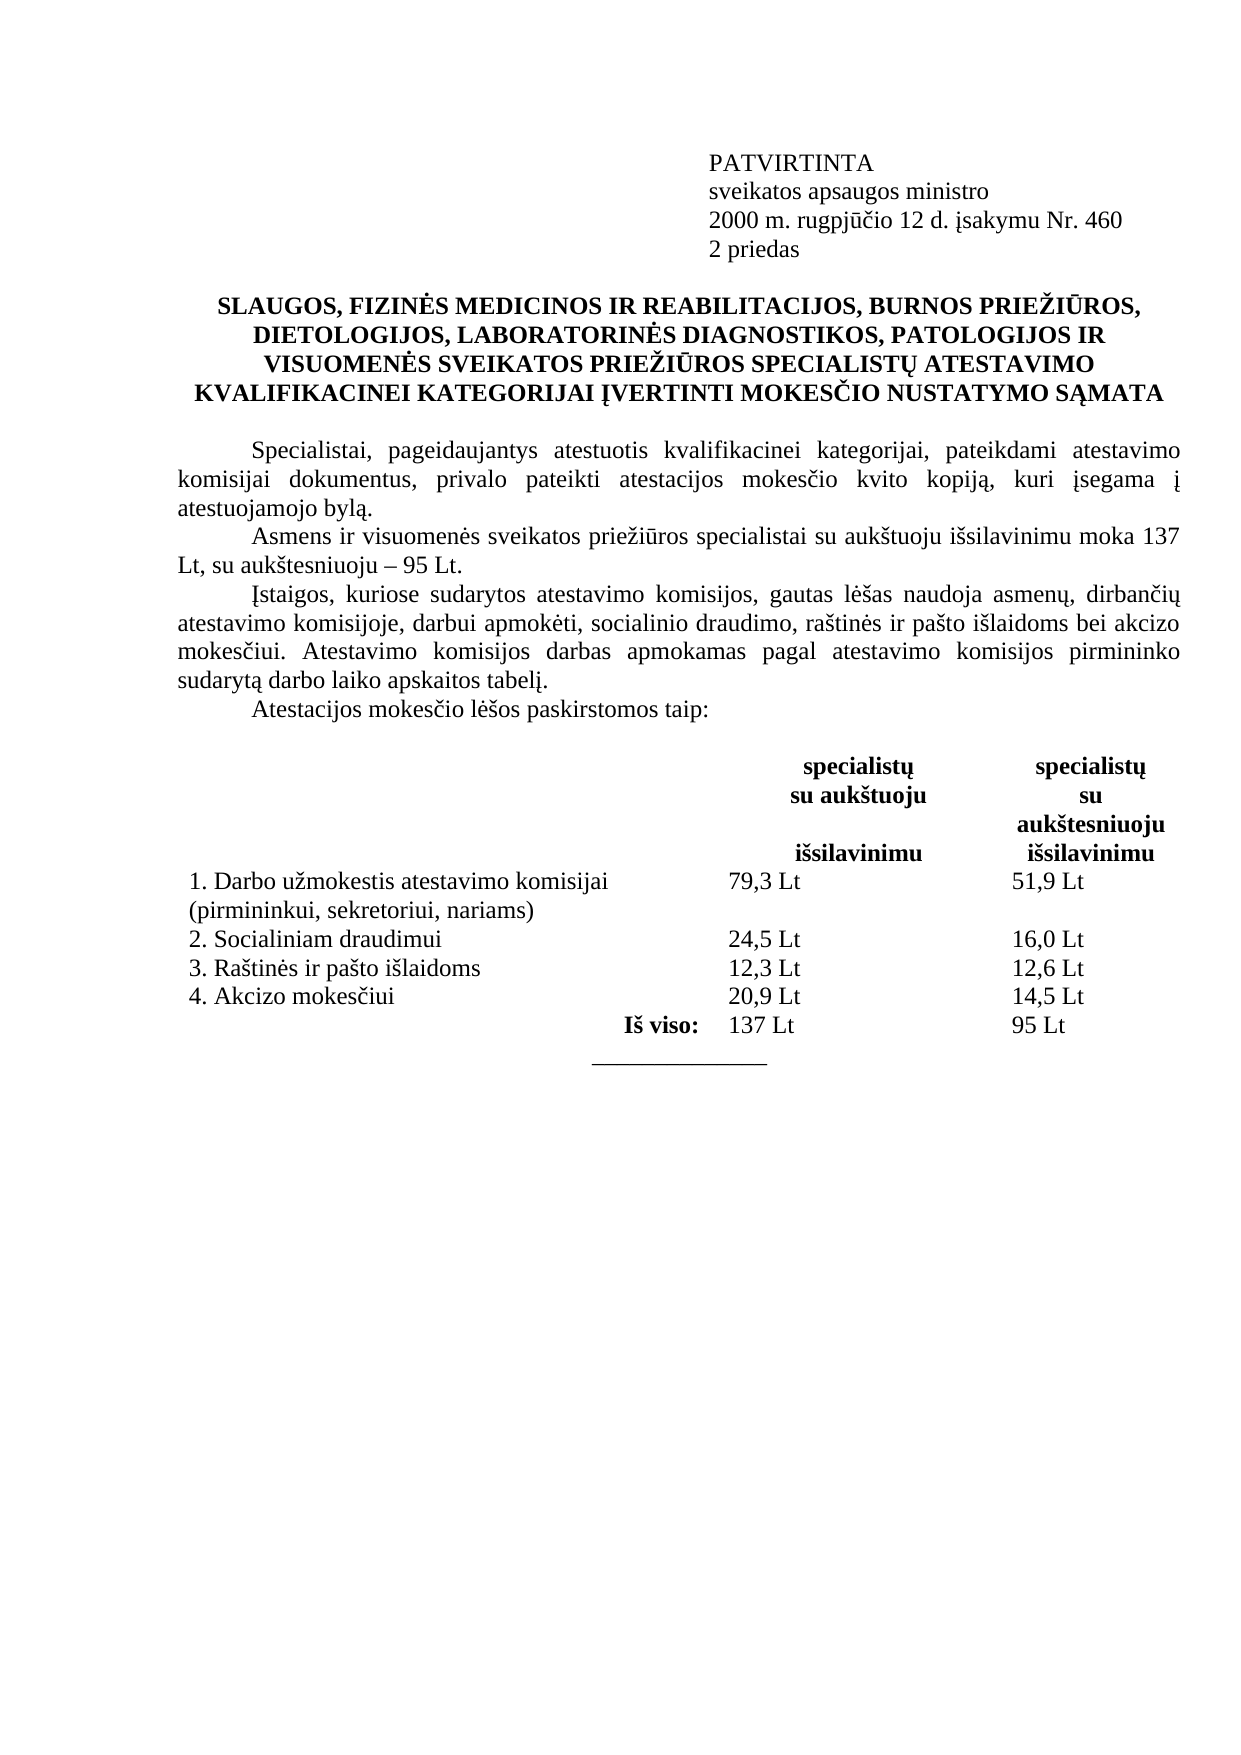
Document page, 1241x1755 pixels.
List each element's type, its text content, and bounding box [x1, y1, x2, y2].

table_cell Iš viso: [177, 1010, 717, 1039]
table_cell 1. Darbo užmokestis atestavimo komisijai [177, 866, 717, 895]
table_cell 51,9 Lt [1000, 866, 1181, 895]
table_cell 12,3 Lt [717, 953, 1000, 981]
table_cell 20,9 Lt [717, 981, 1000, 1010]
table_cell (pirmininkui, sekretoriui, nariams) [177, 895, 717, 924]
text Specialistai, pageidaujantys atestuotis kvalifikacinei kategorijai, pateikdami atestavimo komisijai dokumentus, privalo pateikti atestacijos mokesčio kvito kopiją, kuri įsegama į atestuojamojo bylą. [177, 435, 1181, 521]
text Atestacijos mokesčio lėšos paskirstomos taip: [177, 694, 1181, 723]
table_cell 12,6 Lt [1000, 953, 1181, 981]
table_header specialistų [1000, 751, 1181, 780]
table_cell [177, 780, 717, 838]
table_cell [1000, 895, 1181, 924]
text PATVIRTINTA [177, 148, 1181, 176]
table_header specialistų [717, 751, 1000, 780]
table_cell [177, 838, 717, 866]
text 2 priedas [177, 234, 1181, 263]
table_header [177, 751, 717, 780]
text sveikatos apsaugos ministro [177, 176, 1181, 205]
table_cell 24,5 Lt [717, 924, 1000, 953]
table_cell 3. Raštinės ir pašto išlaidoms [177, 953, 717, 981]
table_cell su aukštuoju [717, 780, 1000, 838]
text 2000 m. rugpjūčio 12 d. įsakymu Nr. 460 [177, 205, 1181, 234]
table_cell [717, 895, 1000, 924]
table_cell 95 Lt [1000, 1010, 1181, 1039]
table_cell 79,3 Lt [717, 866, 1000, 895]
table_cell 4. Akcizo mokesčiui [177, 981, 717, 1010]
table_cell 14,5 Lt [1000, 981, 1181, 1010]
text ______________ [177, 1039, 1181, 1068]
table_cell išsilavinimu [1000, 838, 1181, 866]
table_cell 16,0 Lt [1000, 924, 1181, 953]
text SLAUGOS, FIZINĖS MEDICINOS IR REABILITACIJOS, BURNOS PRIEŽIŪROS, DIETOLOGIJOS, LABORATORINĖS DIAGNOSTIKOS, PATOLOGIJOS IR VISUOMENĖS SVEIKATOS PRIEŽIŪROS SPECIALISTŲ ATESTAVIMO KVALIFIKACINEI KATEGORIJAI ĮVERTINTI MOKESČIO NUSTATYMO SĄMATA [177, 291, 1181, 406]
text Įstaigos, kuriose sudarytos atestavimo komisijos, gautas lėšas naudoja asmenų, dirbančių atestavimo komisijoje, darbui apmokėti, socialinio draudimo, raštinės ir pašto išlaidoms bei akcizo mokesčiui. Atestavimo komisijos darbas apmokamas pagal atestavimo komisijos pirmininko sudarytą darbo laiko apskaitos tabelį. [177, 579, 1181, 694]
table_cell su aukštesniuoju [1000, 780, 1181, 838]
table_cell išsilavinimu [717, 838, 1000, 866]
table_cell 137 Lt [717, 1010, 1000, 1039]
text Asmens ir visuomenės sveikatos priežiūros specialistai su aukštuoju išsilavinimu moka 137 Lt, su aukštesniuoju – 95 Lt. [177, 521, 1181, 579]
table_cell 2. Socialiniam draudimui [177, 924, 717, 953]
